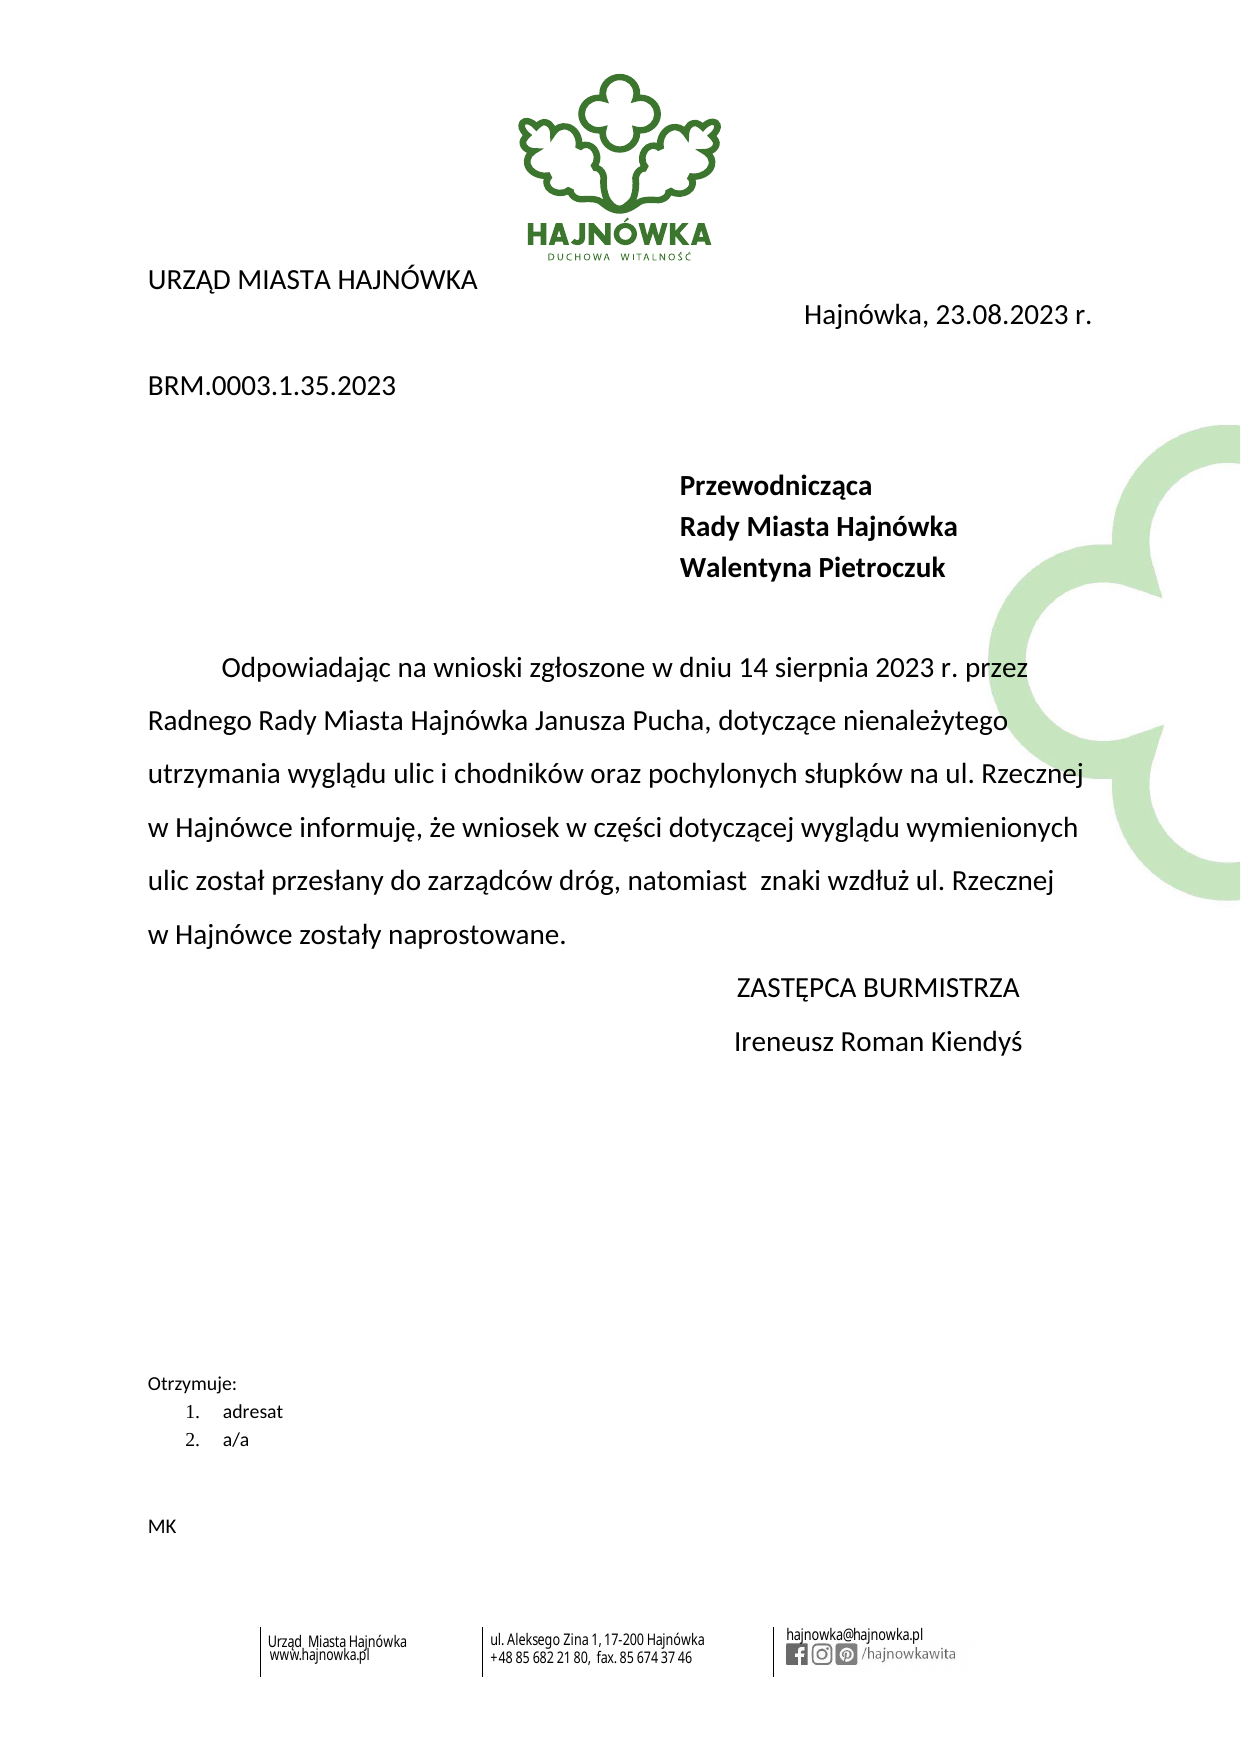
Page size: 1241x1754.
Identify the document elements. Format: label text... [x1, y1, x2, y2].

text Hajnówka, 23.08.2023 r. [148, 296, 1093, 332]
text Ireneusz Roman Kiendyś [664, 1023, 1093, 1058]
text Otrzymuje: [148, 1372, 1093, 1396]
text Odpowiadając na wnioski zgłoszone w dniu 14 sierpnia 2023 r. przez Radnego Rady Miasta Hajnówka Janusza Pucha, dotyczące nienależytego utrzymania wyglądu ulic i chodników oraz pochylonych słupków na ul. Rzecznej w Hajnówce informuję, że wniosek w części dotyczącej wyglądu wymienionych ulic został przesłany do zarządców dróg, natomiast znaki wzdłuż ul. Rzecznej w Hajnówce zostały naprostowane. [148, 649, 1093, 952]
text Rady Miasta Hajnówka [679, 508, 979, 543]
text Walentyna Pietroczuk [679, 549, 979, 584]
text MK [148, 1514, 1093, 1539]
text URZĄD MIASTA HAJNÓWKA [148, 261, 1093, 296]
list a/a [185, 1427, 1093, 1451]
text ZASTĘPCA BURMISTRZA [664, 969, 1093, 1005]
text BRM.0003.1.35.2023 [148, 367, 1093, 402]
list adresat [185, 1399, 1093, 1423]
text Przewodnicząca [679, 467, 979, 502]
picture [979, 368, 1241, 939]
